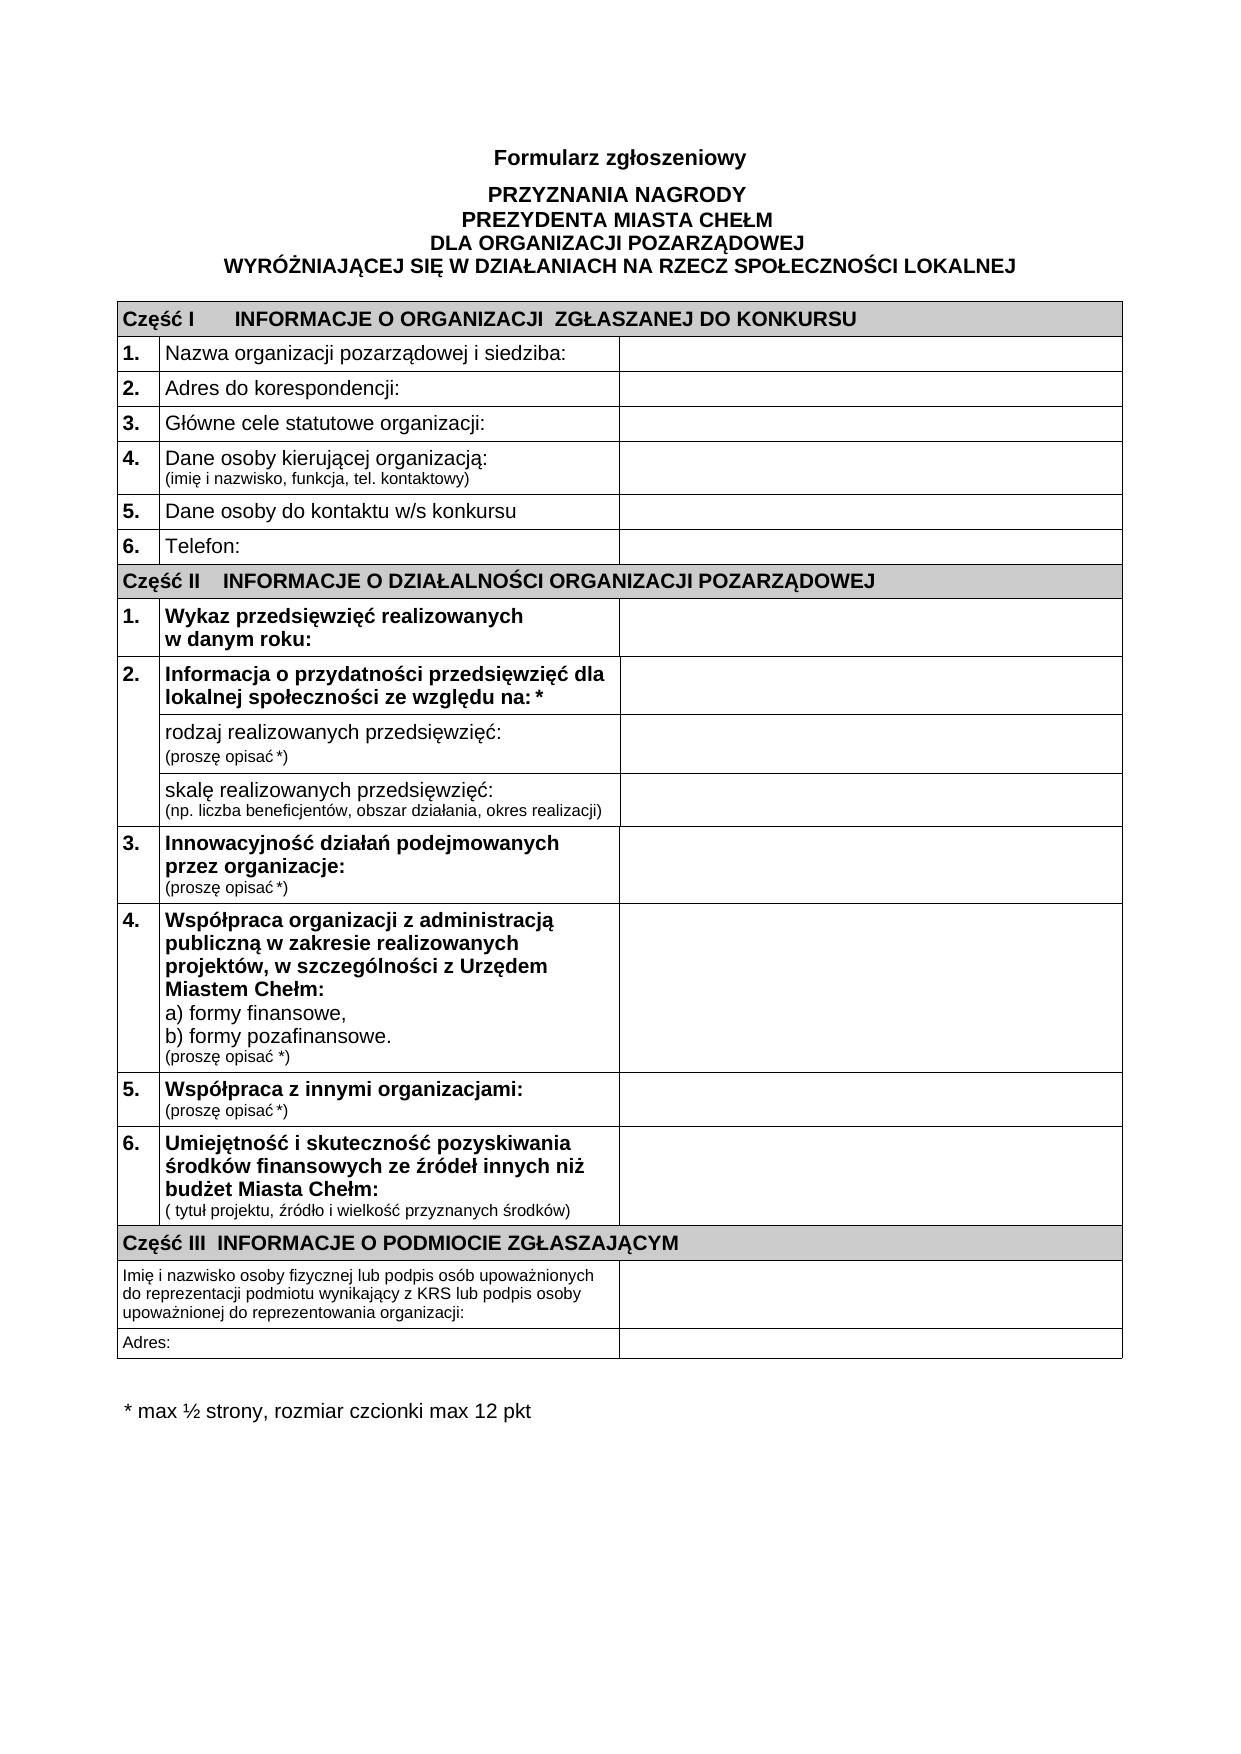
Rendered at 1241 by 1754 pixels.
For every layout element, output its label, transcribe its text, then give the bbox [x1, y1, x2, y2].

table_cell 4. [118, 442, 159, 494]
table_cell 5. [118, 495, 159, 529]
table_cell 5. [118, 1073, 159, 1126]
table_cell [620, 1127, 1122, 1225]
text PRZYZNANIA NAGRODY [118, 183, 1122, 207]
table_cell 3. [118, 407, 159, 441]
table_cell [621, 774, 1122, 826]
text PREZYDENTA MIASTA CHEŁM [118, 207, 1122, 232]
text DLA ORGANIZACJI POZARZĄDOWEJ [118, 232, 1122, 255]
table_cell 4. [118, 904, 159, 1072]
table_cell [620, 530, 1122, 563]
table_cell [620, 904, 1122, 1072]
table_cell 1. [118, 599, 159, 656]
table_cell 6. [118, 530, 159, 563]
table_cell Imię i nazwisko osoby fizycznej lub podpis osób upoważnionych do reprezentacji podmiotu wynikający z KRS lub podpis osoby upoważnionej do reprezentowania organizacji: [118, 1261, 619, 1328]
table_cell 3. [118, 827, 159, 902]
table_cell [620, 407, 1122, 441]
table_cell [620, 442, 1122, 494]
table_cell [620, 1261, 1122, 1328]
table_cell 2. [118, 372, 159, 406]
table_header [621, 657, 1122, 714]
table_cell Adres do korespondencji: [160, 372, 619, 406]
table_cell Dane osoby do kontaktu w/s konkursu [160, 495, 619, 529]
table_cell skalę realizowanych przedsięwzięć: (np. liczba beneficjentów, obszar działania, okres realizacji) [160, 774, 620, 826]
text Formularz zgłoszeniowy [118, 146, 1122, 171]
table_cell [620, 599, 1122, 656]
table_cell Dane osoby kierującej organizacją: (imię i nazwisko, funkcja, tel. kontaktowy) [160, 442, 619, 494]
table_cell Nazwa organizacji pozarządowej i siedziba: [160, 337, 619, 371]
table_cell [620, 337, 1122, 371]
text * max ½ strony, rozmiar czcionki max 12 pkt [118, 1400, 1122, 1423]
table_cell [620, 1329, 1122, 1358]
table_cell Innowacyjność działań podejmowanych przez organizacje: (proszę opisać *) [160, 827, 619, 902]
table_cell 2. [118, 657, 159, 826]
table_cell [620, 1073, 1122, 1126]
table_cell [620, 495, 1122, 529]
table_cell [620, 827, 1122, 902]
table_cell Współpraca z innymi organizacjami: (proszę opisać *) [160, 1073, 619, 1126]
table_cell Część II INFORMACJE O DZIAŁALNOŚCI ORGANIZACJI POZARZĄDOWEJ [118, 565, 1122, 598]
table_cell [621, 715, 1122, 772]
table_cell Główne cele statutowe organizacji: [160, 407, 619, 441]
table_cell [620, 372, 1122, 406]
table_cell 6. [118, 1127, 159, 1225]
table_cell 1. [118, 337, 159, 371]
table_cell Umiejętność i skuteczność pozyskiwania środków finansowych ze źródeł innych niż budżet Miasta Chełm: ( tytuł projektu, źródło i wielkość przyznanych środków) [160, 1127, 619, 1225]
table_header Informacja o przydatności przedsięwzięć dla lokalnej społeczności ze względu na: * [160, 657, 620, 714]
text WYRÓŻNIAJĄCEJ SIĘ W DZIAŁANIACH NA RZECZ SPOŁECZNOŚCI LOKALNEJ [118, 255, 1122, 278]
table_cell Część III INFORMACJE O PODMIOCIE ZGŁASZAJĄCYM [118, 1226, 1122, 1260]
table_cell Adres: [118, 1329, 619, 1358]
table_cell Wykaz przedsięwzięć realizowanych w danym roku: [160, 599, 619, 656]
table_cell Telefon: [160, 530, 619, 563]
table_cell rodzaj realizowanych przedsięwzięć: (proszę opisać *) [160, 715, 620, 772]
table_header Część I INFORMACJE O ORGANIZACJI ZGŁASZANEJ DO KONKURSU [118, 302, 1122, 336]
table_cell Współpraca organizacji z administracją publiczną w zakresie realizowanych projektów, w szczególności z Urzędem Miastem Chełm: a) formy finansowe, b) formy pozafinansowe. (proszę opisać *) [160, 904, 619, 1072]
